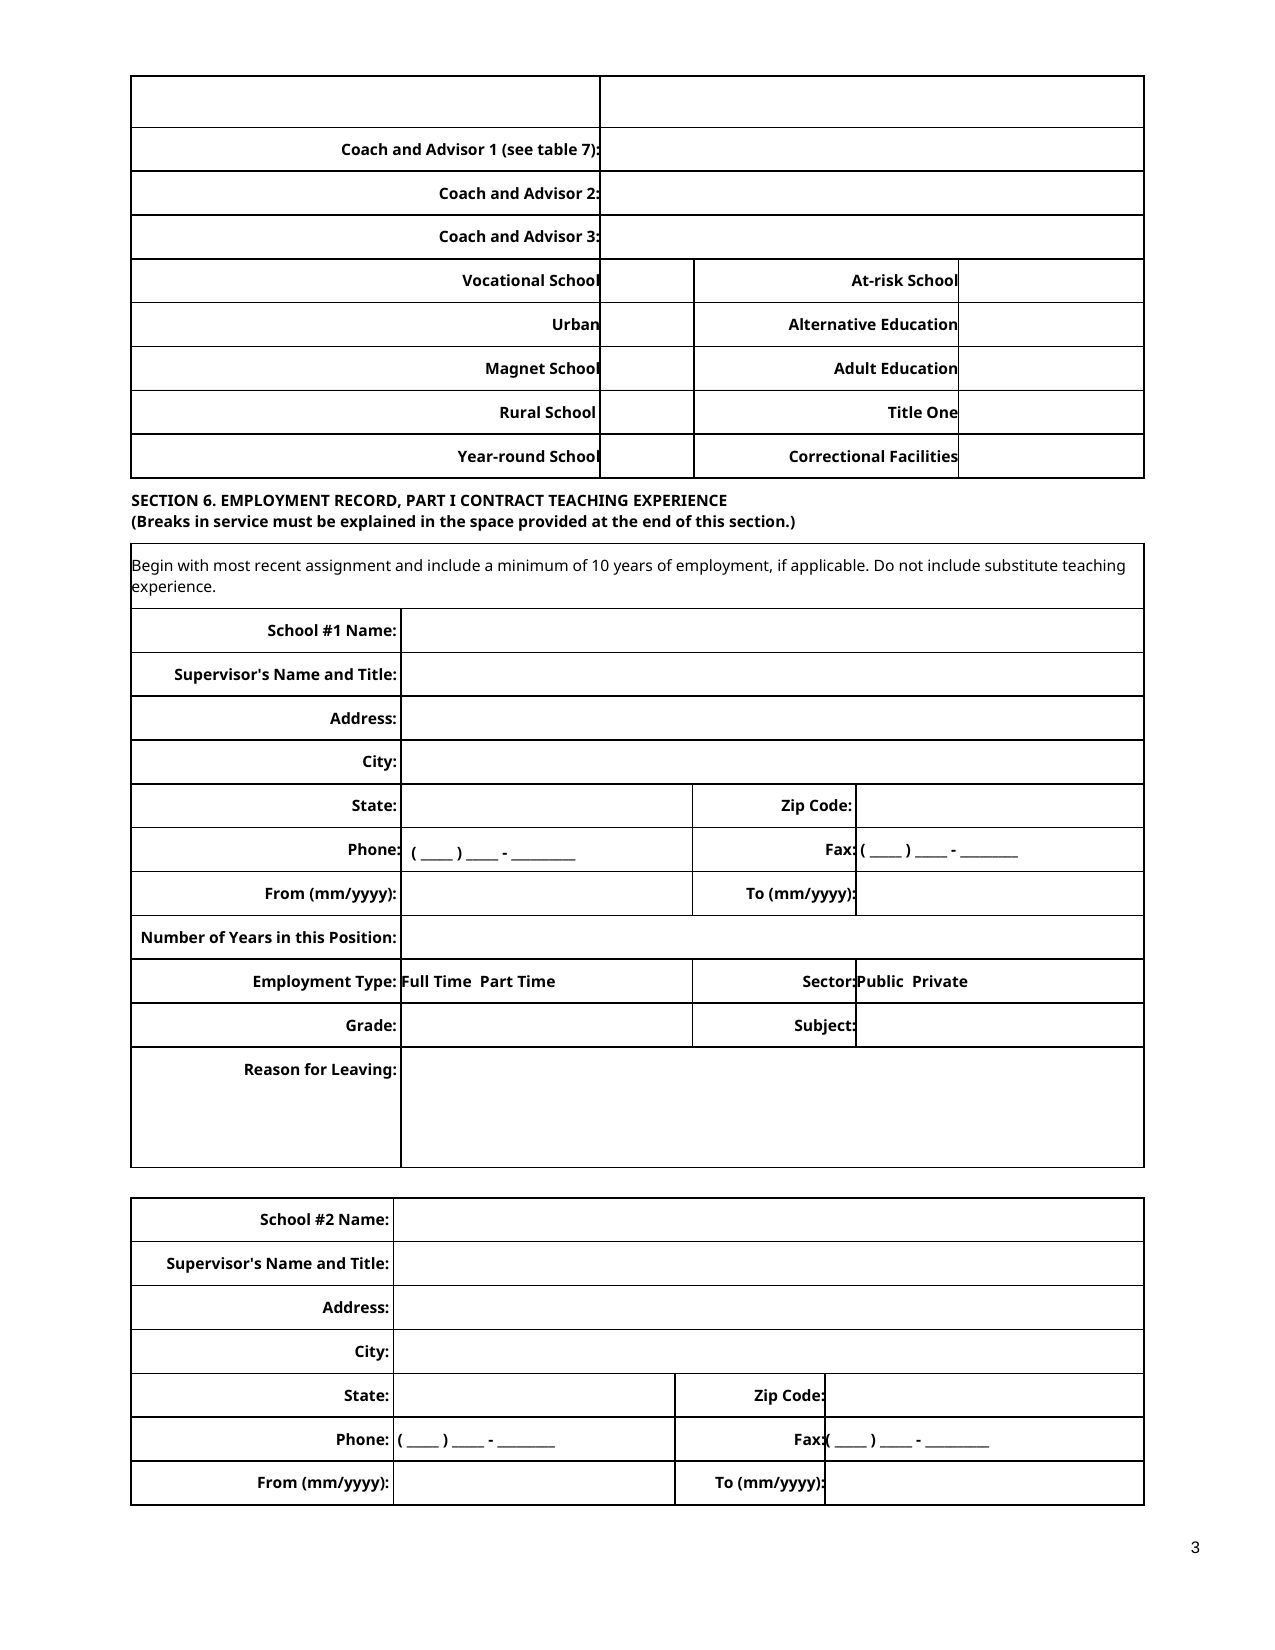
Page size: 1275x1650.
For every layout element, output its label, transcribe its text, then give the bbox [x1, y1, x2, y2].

table_cell [402, 697, 1143, 739]
table_cell Public Private [857, 960, 1143, 1002]
table_cell Phone: [132, 828, 400, 871]
table_cell ( _____ ) _____ - __________ [826, 1418, 1143, 1460]
table_cell [959, 303, 1143, 346]
table_cell [402, 609, 1143, 651]
table_cell Zip Code: [693, 785, 855, 827]
table_cell Alternative Education [695, 303, 958, 346]
table_header School #2 Name: [132, 1199, 393, 1241]
table_cell [857, 1004, 1143, 1046]
table_cell [601, 216, 1143, 258]
table_cell Adult Education [695, 347, 958, 389]
table_cell [601, 391, 693, 433]
table_cell [601, 128, 1143, 170]
table_cell To (mm/yyyy): [676, 1462, 824, 1504]
table_cell [601, 347, 693, 389]
table_cell [959, 435, 1143, 477]
table_cell [402, 785, 692, 827]
table_header [601, 77, 1143, 126]
table_cell ( _____ ) _____ - __________ [402, 828, 692, 871]
table_cell [601, 435, 693, 477]
table_cell Urban [132, 303, 599, 346]
table_header [394, 1199, 1143, 1241]
table_cell [601, 172, 1143, 214]
table_cell [857, 872, 1143, 914]
table_cell [601, 303, 693, 346]
table_cell [394, 1462, 674, 1504]
table_cell ( _____ ) _____ - _________ [857, 828, 1143, 871]
table_cell [959, 347, 1143, 389]
table_cell [394, 1374, 674, 1416]
table_cell Fax: [693, 828, 855, 871]
table_cell [402, 916, 1143, 958]
table_cell Rural School [132, 391, 599, 433]
table_cell [402, 872, 692, 914]
table_cell Coach and Advisor 3: [132, 216, 599, 258]
table_cell [959, 391, 1143, 433]
table_cell City: [132, 741, 400, 783]
table_cell [959, 260, 1143, 302]
table_header Begin with most recent assignment and include a minimum of 10 years of employment, if applicable. Do not include substitute teaching experience. [132, 544, 1143, 607]
table_cell Vocational School [132, 260, 599, 302]
table_header [132, 77, 599, 126]
table_cell Correctional Facilities [695, 435, 958, 477]
table_header SECTION 6. EMPLOYMENT RECORD, PART I CONTRACT TEACHING EXPERIENCE (Breaks in service must be explained in the space provided at the end of this section.) [131, 479, 1144, 542]
table_cell Supervisor's Name and Title: [132, 653, 400, 695]
table_cell From (mm/yyyy): [132, 1462, 393, 1504]
table_cell School #1 Name: [132, 609, 400, 651]
table_cell Supervisor's Name and Title: [132, 1242, 393, 1285]
table_cell [402, 741, 1143, 783]
table_cell At-risk School [695, 260, 958, 302]
table_cell [394, 1286, 1143, 1328]
table_cell Subject: [693, 1004, 855, 1046]
table_cell Coach and Advisor 1 (see table 7): [132, 128, 599, 170]
table_cell [826, 1374, 1143, 1416]
table_cell State: [132, 785, 400, 827]
table_cell ( _____ ) _____ - _________ [394, 1418, 674, 1460]
table_cell Reason for Leaving: [132, 1048, 400, 1166]
table_cell Coach and Advisor 2: [132, 172, 599, 214]
table_cell [601, 260, 693, 302]
table_cell [826, 1462, 1143, 1504]
table_cell [857, 785, 1143, 827]
table_cell Grade: [132, 1004, 400, 1046]
table_cell Magnet School [132, 347, 599, 389]
table_cell Fax: [676, 1418, 824, 1460]
table_header [131, 1168, 1144, 1197]
table_cell From (mm/yyyy): [132, 872, 400, 914]
table_cell City: [132, 1330, 393, 1372]
table_cell [402, 1004, 692, 1046]
table_cell [394, 1242, 1143, 1285]
table_cell [402, 1048, 1143, 1166]
table_cell Address: [132, 697, 400, 739]
table_cell [402, 653, 1143, 695]
table_cell To (mm/yyyy): [693, 872, 855, 914]
table_cell Zip Code: [676, 1374, 824, 1416]
table_cell Title One [695, 391, 958, 433]
table_cell State: [132, 1374, 393, 1416]
table_cell Employment Type: [132, 960, 400, 1002]
table_cell Phone: [132, 1418, 393, 1460]
table_cell Full Time Part Time [402, 960, 692, 1002]
table_cell Year-round School [132, 435, 599, 477]
table_cell Sector: [693, 960, 855, 1002]
table_cell Number of Years in this Position: [132, 916, 400, 958]
table_cell Address: [132, 1286, 393, 1328]
table_cell [394, 1330, 1143, 1372]
